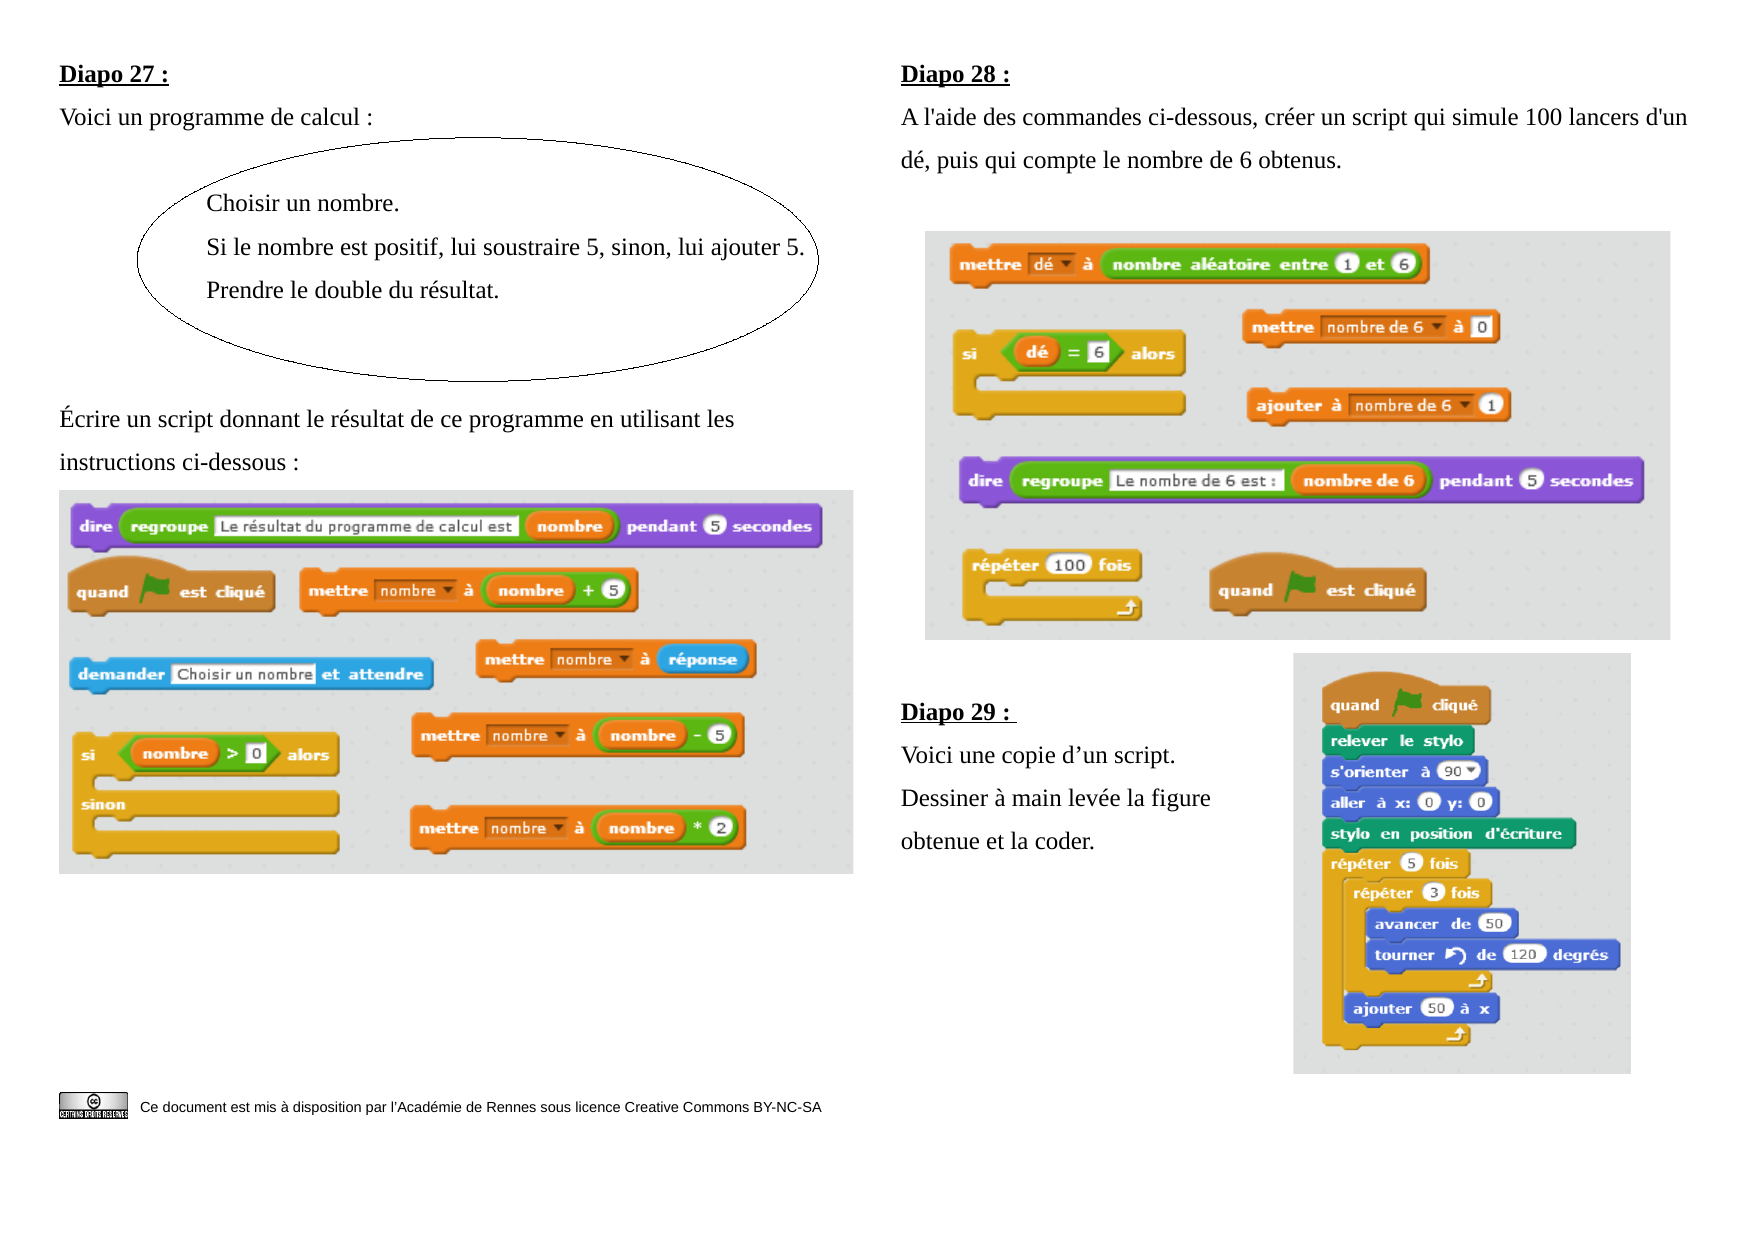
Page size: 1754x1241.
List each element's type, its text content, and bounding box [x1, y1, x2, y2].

text Si le nombre est positif, lui soustraire 5, sinon, lui ajouter 5. [206, 232, 853, 260]
text [1631, 783, 1695, 855]
text [1631, 697, 1695, 726]
text Prendre le double du résultat. [206, 275, 853, 303]
picture [59, 1092, 128, 1119]
text Diapo 29 : [901, 697, 1293, 726]
text [1631, 740, 1695, 769]
text Dessiner à main levée la figure obtenue et la coder. [901, 783, 1293, 855]
text A l'aide des commandes ci-dessous, créer un script qui simule 100 lancers d'un dé, puis qui compte le nombre de 6 obtenus. [901, 102, 1695, 174]
text Diapo 27 : [59, 59, 853, 88]
text Choisir un nombre. [206, 188, 853, 217]
text Diapo 28 : [901, 59, 1695, 88]
picture [925, 231, 1671, 640]
picture [1293, 653, 1631, 1074]
text Voici une copie d’un script. [901, 740, 1293, 769]
text Écrire un script donnant le résultat de ce programme en utilisant les instructions ci-dessous : [59, 404, 853, 476]
picture [59, 490, 854, 874]
text Voici un programme de calcul : [59, 102, 853, 131]
